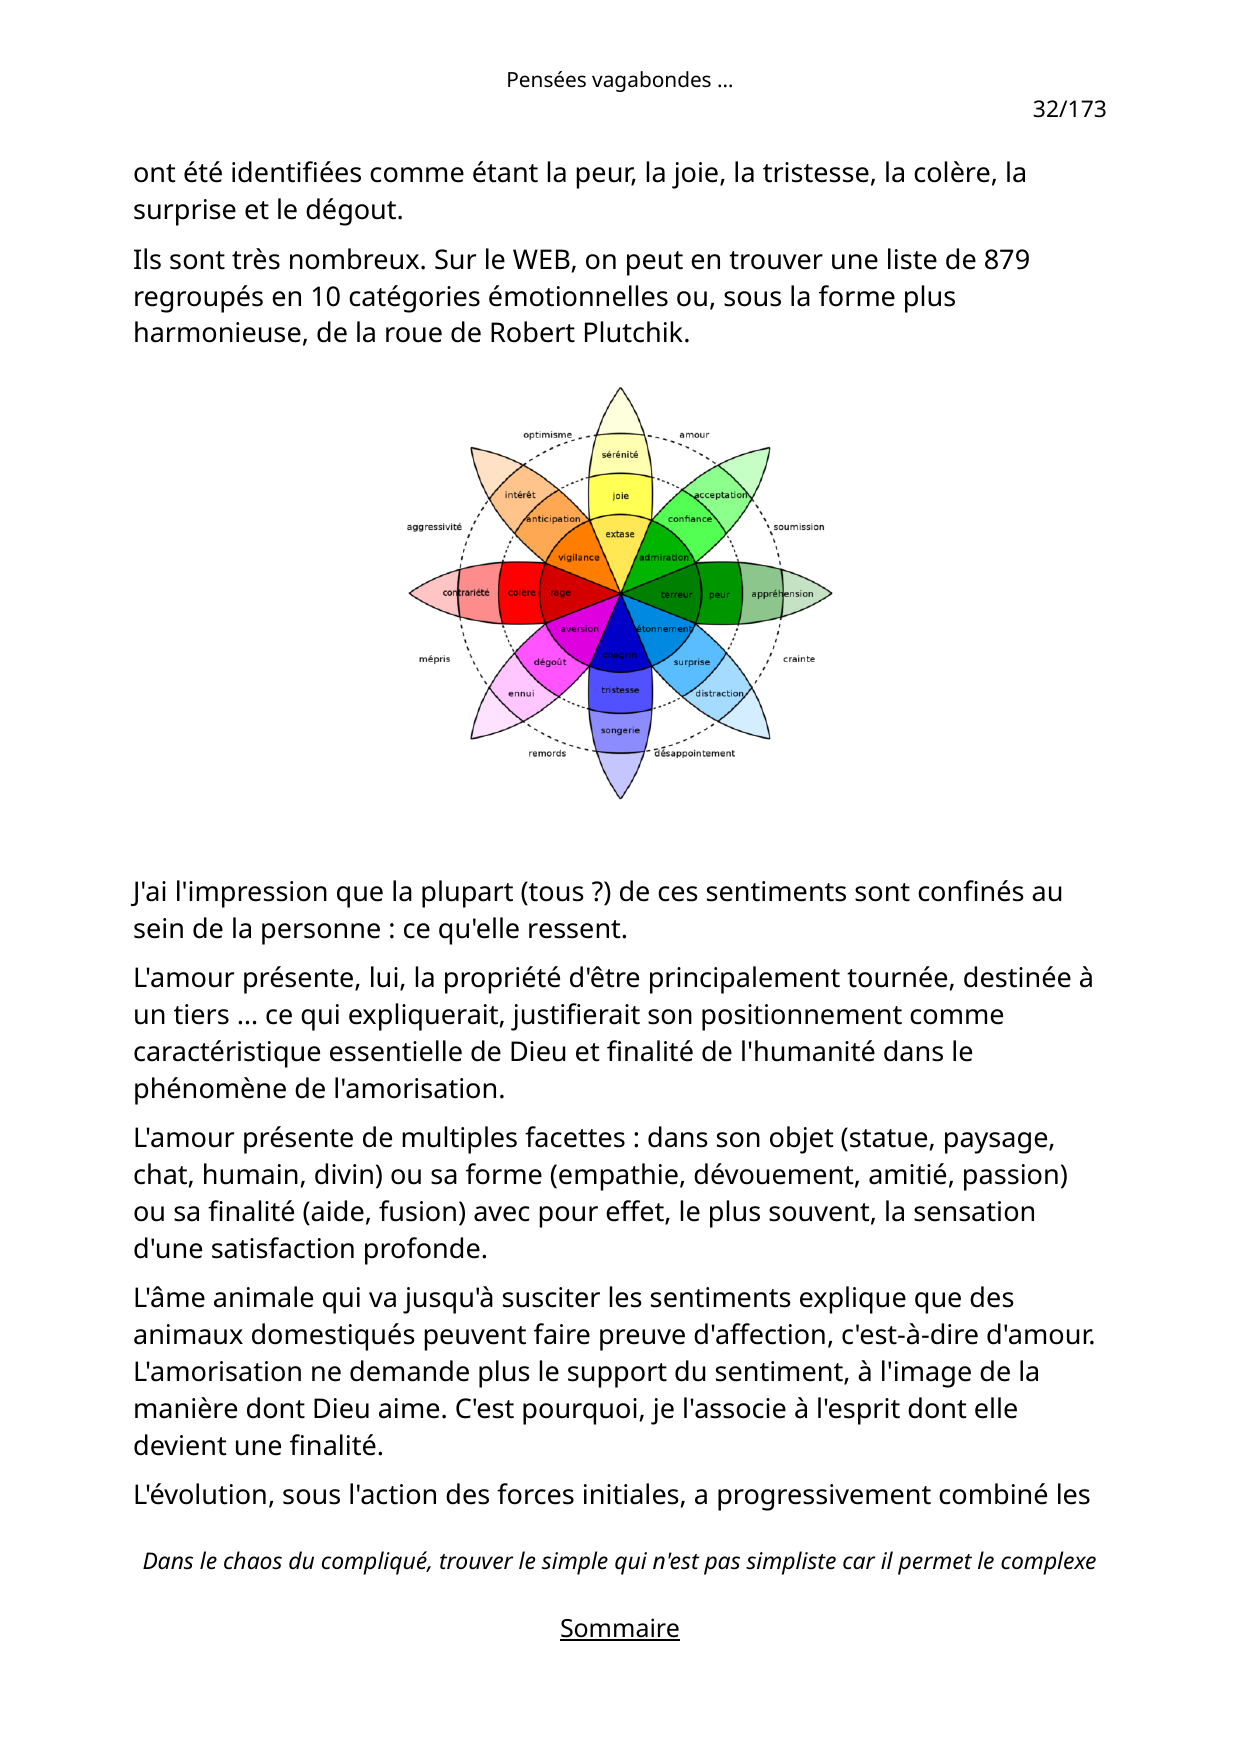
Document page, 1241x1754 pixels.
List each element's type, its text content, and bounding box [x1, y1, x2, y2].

text L'évolution, sous l'action des forces initiales, a progressivement combiné les [133, 1475, 1107, 1512]
text ont été identifiées comme étant la peur, la joie, la tristesse, la colère, la surprise et le dégout. [133, 154, 1107, 228]
text J'ai l'impression que la plupart (tous ?) de ces sentiments sont confinés au sein de la personne : ce qu'elle ressent. [133, 872, 1107, 946]
text L'amour présente, lui, la propriété d'être principalement tournée, destinée à un tiers … ce qui expliquerait, justifierait son positionnement comme caractéristique essentielle de Dieu et finalité de l'humanité dans le phénomène de l'amorisation. [133, 958, 1107, 1106]
text L'amour présente de multiples facettes : dans son objet (statue, paysage, chat, humain, divin) ou sa forme (empathie, dévouement, amitié, passion) ou sa finalité (aide, fusion) avec pour effet, le plus souvent, la sensation d'une satisfaction profonde. [133, 1118, 1107, 1266]
text L'âme animale qui va jusqu'à susciter les sentiments explique que des animaux domestiqués peuvent faire preuve d'affection, c'est-à-dire d'amour. L'amorisation ne demande plus le support du sentiment, à l'image de la manière dont Dieu aime. C'est pourquoi, je l'associe à l'esprit dont elle devient une finalité. [133, 1278, 1107, 1463]
picture [387, 363, 853, 823]
text Ils sont très nombreux. Sur le WEB, on peut en trouver une liste de 879 regroupés en 10 catégories émotionnelles ou, sous la forme plus harmonieuse, de la roue de Robert Plutchik. [133, 240, 1107, 351]
